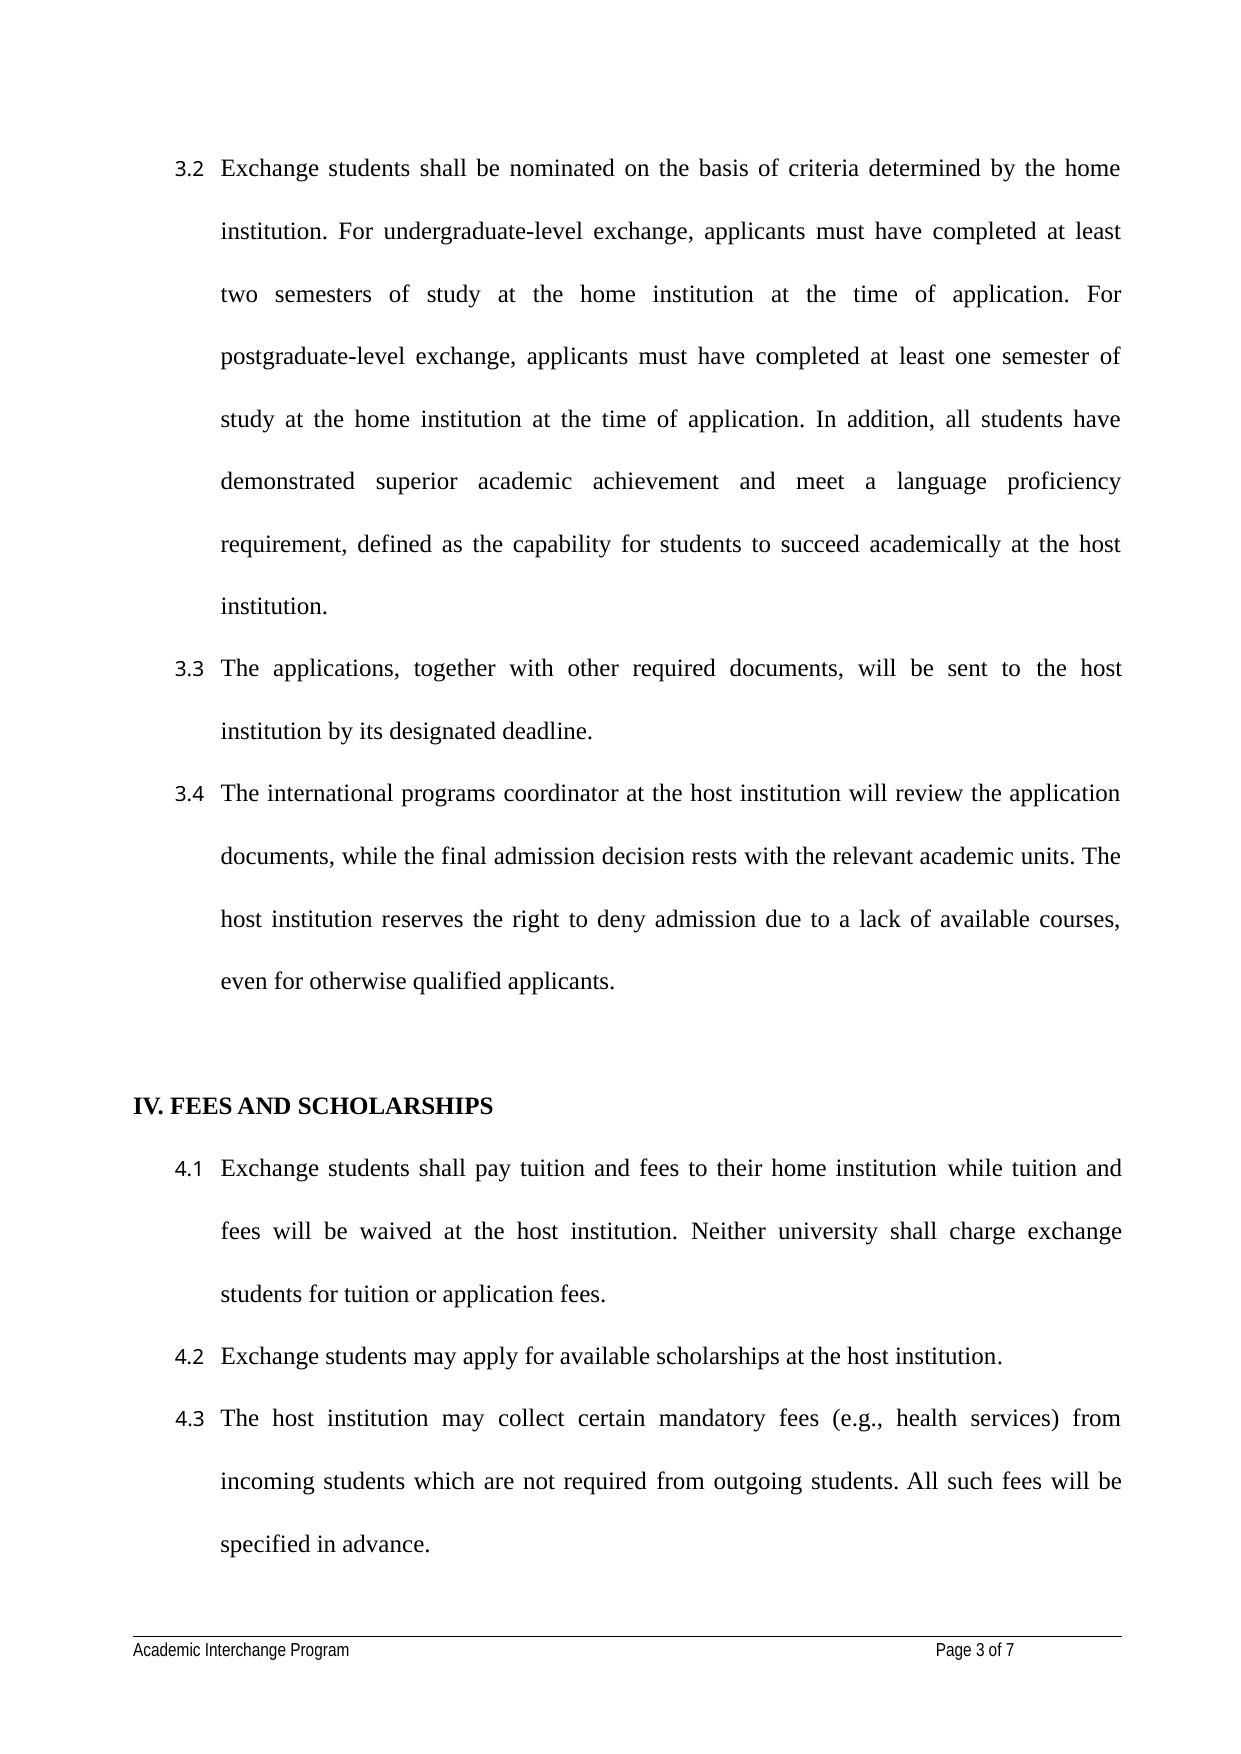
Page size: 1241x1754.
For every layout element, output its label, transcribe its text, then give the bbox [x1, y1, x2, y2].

list Exchange students shall pay tuition and fees to their home institution while tuition and fees will be waived at the host institution. Neither university shall charge exchange students for tuition or application fees. [174, 1126, 1122, 1314]
text IV. FEES AND SCHOLARSHIPS [133, 1064, 1122, 1126]
list The host institution may collect certain mandatory fees (e.g., health services) from incoming students which are not required from outgoing students. All such fees will be specified in advance. [175, 1376, 1122, 1564]
list The international programs coordinator at the host institution will review the application documents, while the final admission decision rests with the relevant academic units. The host institution reserves the right to deny admission due to a lack of available courses, even for otherwise qualified applicants. [174, 751, 1122, 1001]
list Exchange students shall be nominated on the basis of criteria determined by the home institution. For undergraduate-level exchange, applicants must have completed at least two semesters of study at the home institution at the time of application. For postgraduate-level exchange, applicants must have completed at least one semester of study at the home institution at the time of application. In addition, all students have demonstrated superior academic achievement and meet a language proficiency requirement, defined as the capability for students to succeed academically at the host institution. [174, 126, 1122, 626]
list Exchange students may apply for available scholarships at the host institution. [174, 1314, 1122, 1376]
list The applications, together with other required documents, will be sent to the host institution by its designated deadline. [174, 626, 1122, 751]
